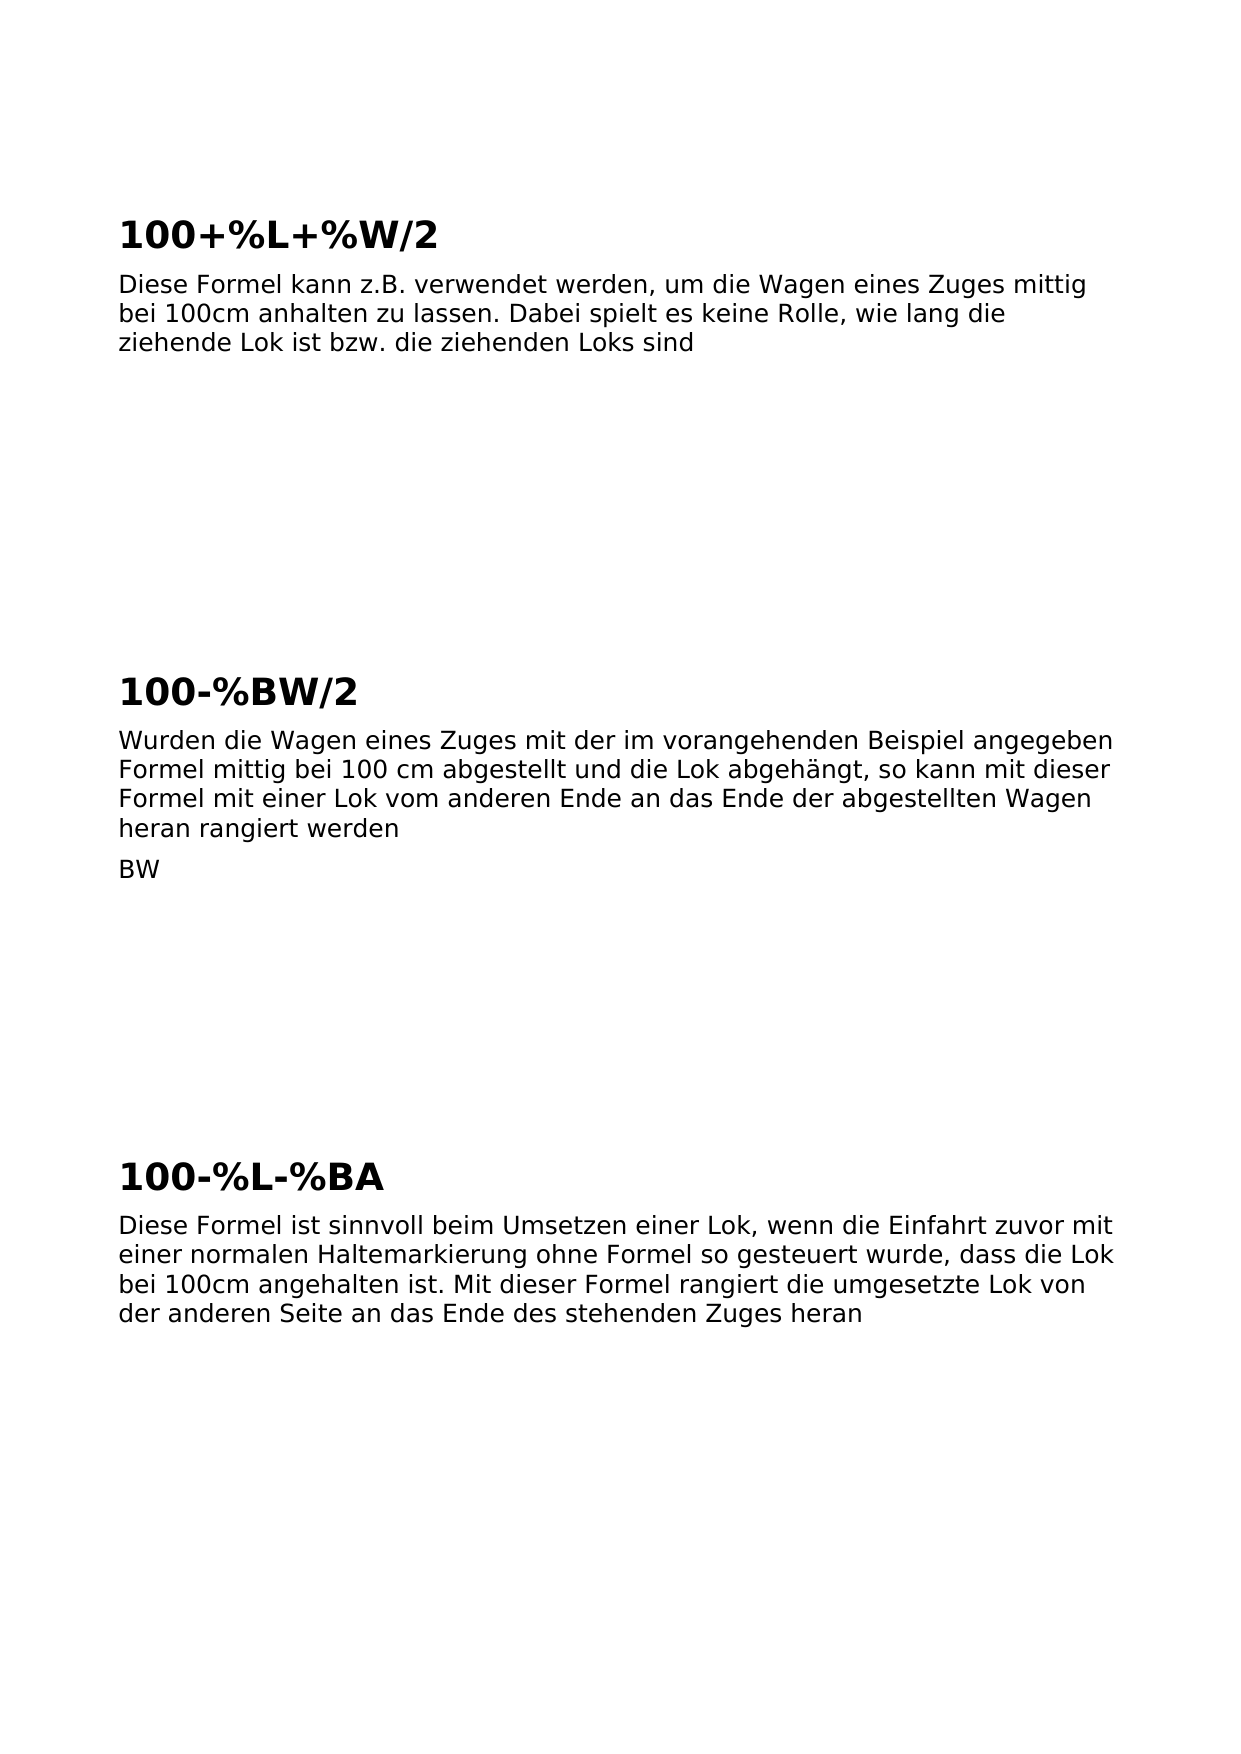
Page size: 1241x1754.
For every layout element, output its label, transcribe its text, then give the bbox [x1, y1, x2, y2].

subtitle 100-%L-%BA [118, 1155, 1122, 1199]
subtitle 100+%L+%W/2 [118, 214, 1122, 258]
text Wurden die Wagen eines Zuges mit der im vorangehenden Beispiel angegeben Formel mittig bei 100 cm abgestellt und die Lok abgehängt, so kann mit dieser Formel mit einer Lok vom anderen Ende an das Ende der abgestellten Wagen heran rangiert werden [118, 726, 1122, 843]
text BW [118, 855, 1122, 1118]
text Diese Formel kann z.B. verwendet werden, um die Wagen eines Zuges mittig bei 100cm anhalten zu lassen. Dabei spielt es keine Rolle, wie lang die ziehende Lok ist bzw. die ziehenden Loks sind [118, 270, 1122, 358]
subtitle 100-%BW/2 [118, 670, 1122, 714]
text Diese Formel ist sinnvoll beim Umsetzen einer Lok, wenn die Einfahrt zuvor mit einer normalen Haltemarkierung ohne Formel so gesteuert wurde, dass die Lok bei 100cm angehalten ist. Mit dieser Formel rangiert die umgesetzte Lok von der anderen Seite an das Ende des stehenden Zuges heran [118, 1212, 1122, 1328]
